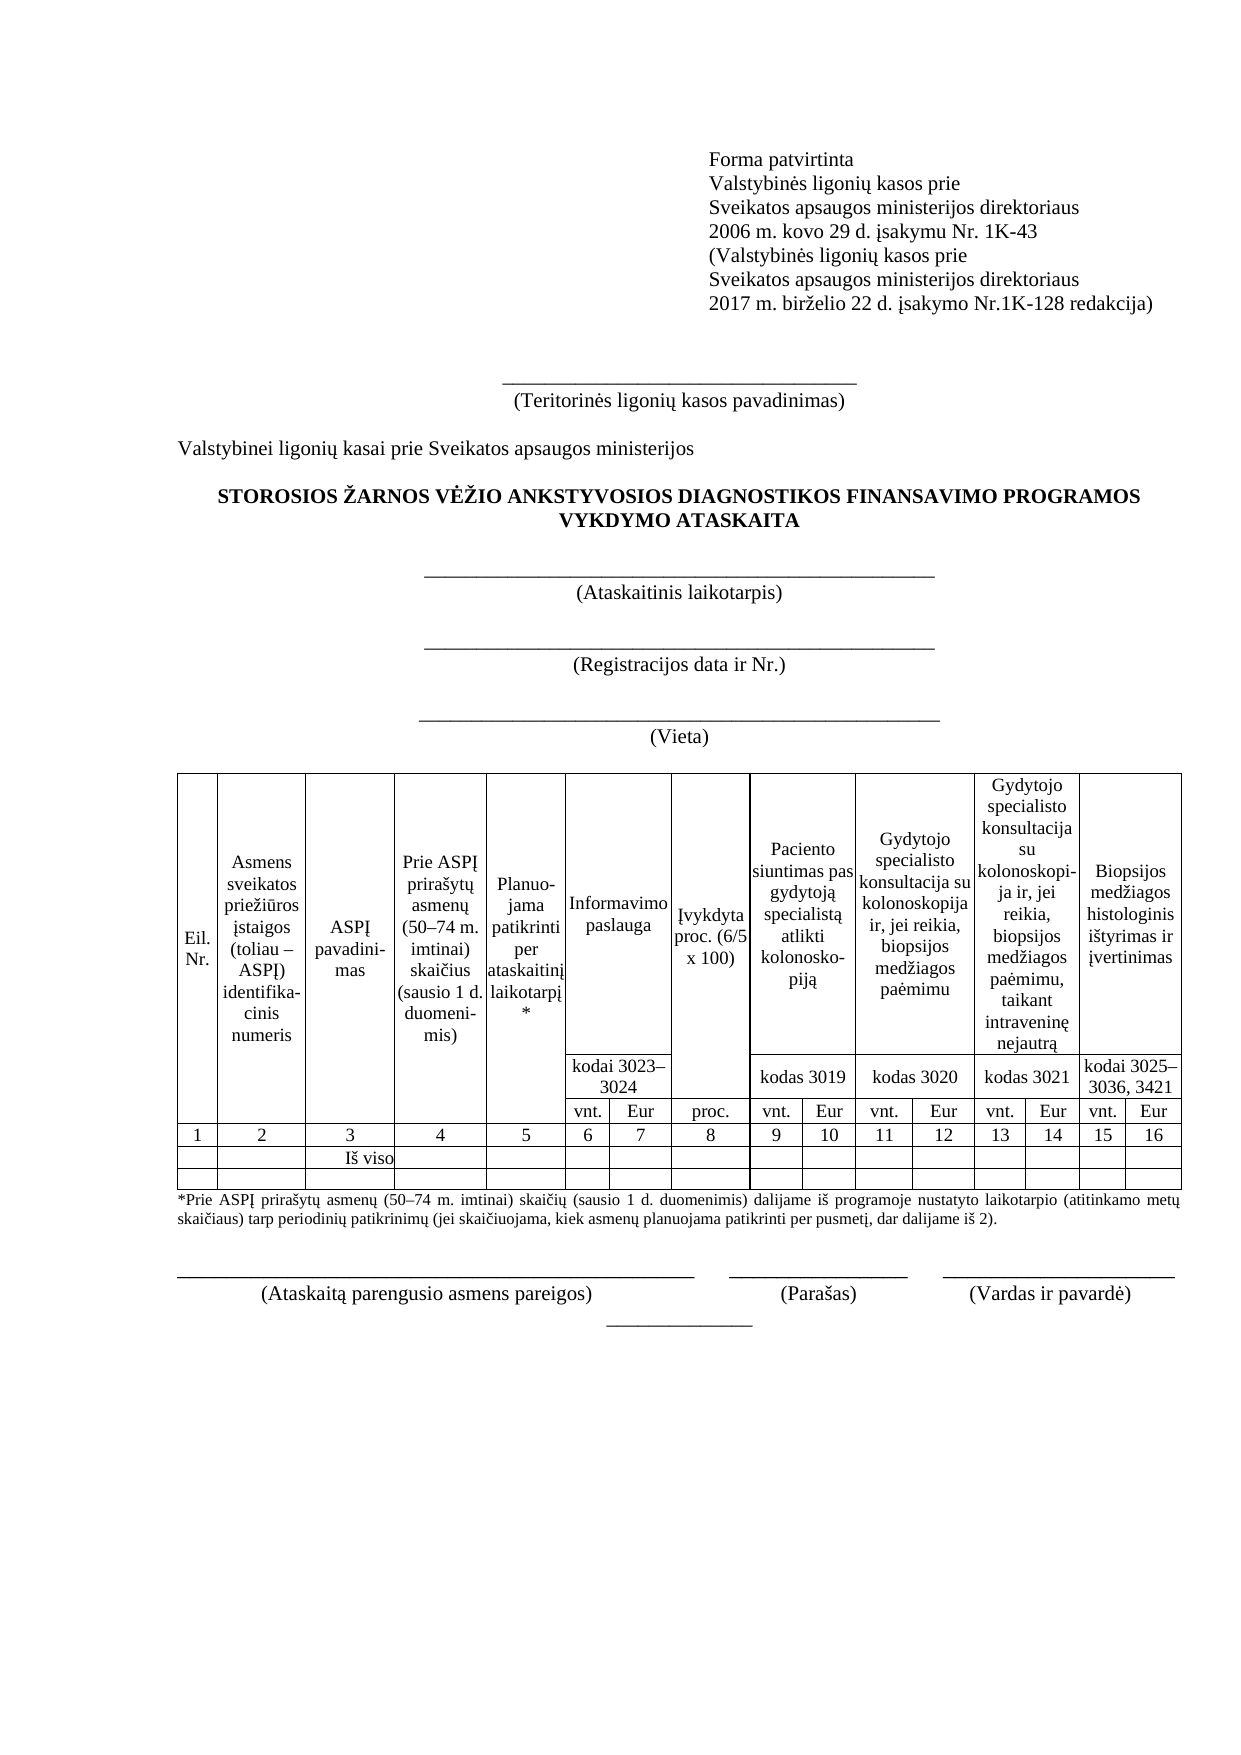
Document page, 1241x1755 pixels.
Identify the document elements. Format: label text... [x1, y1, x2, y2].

table_cell 7 [610, 1124, 671, 1146]
text (Valstybinės ligonių kasos prie [709, 243, 1181, 267]
table_cell [487, 1169, 565, 1188]
table_cell vnt. [975, 1099, 1025, 1123]
text 2006 m. kovo 29 d. įsakymu Nr. 1K-43 [709, 219, 1181, 243]
table_cell proc. [672, 1099, 749, 1123]
table_header Biopsijos medžiagos histologinis ištyrimas ir įvertinimas [1080, 774, 1181, 1054]
table_cell 5 [487, 1124, 565, 1146]
table_cell [566, 1147, 609, 1168]
table_cell 6 [566, 1124, 609, 1146]
table_cell [1126, 1147, 1181, 1168]
table_cell kodas 3020 [856, 1055, 974, 1098]
table_cell kodas 3021 [975, 1055, 1079, 1098]
table_cell [913, 1169, 974, 1188]
text 2017 m. birželio 22 d. įsakymo Nr.1K-128 redakcija) [709, 291, 1181, 315]
table_cell Eur [610, 1099, 671, 1123]
table_cell 14 [1026, 1124, 1079, 1146]
table_cell [610, 1169, 671, 1188]
text STOROSIOS ŽARNOS VĖŽIO ANKSTYVOSIOS DIAGNOSTIKOS FINANSAVIMO PROGRAMOS VYKDYMO ATASKAITA [177, 484, 1181, 532]
table_cell [913, 1147, 974, 1168]
text Sveikatos apsaugos ministerijos direktoriaus [709, 195, 1181, 219]
table_cell 2 [218, 1124, 305, 1146]
table_cell [803, 1169, 855, 1188]
table_cell [610, 1147, 671, 1168]
table_cell Eur [913, 1099, 974, 1123]
table_cell [395, 1147, 486, 1168]
text Sveikatos apsaugos ministerijos direktoriaus [709, 267, 1181, 291]
text _________________________________________________ [177, 628, 1181, 652]
table_cell [1026, 1169, 1079, 1188]
table_header Gydytojo specialisto konsultacija su kolonoskopi-ja ir, jei reikia, biopsijos medžiagos paėmimu, taikant intraveninę nejautrą [975, 774, 1079, 1054]
table_cell [975, 1169, 1025, 1188]
table_cell [672, 1169, 749, 1188]
table_cell [218, 1147, 305, 1168]
text ______________ [177, 1305, 1181, 1329]
table_header Įvykdyta proc. (6/5 x 100) [672, 774, 749, 1098]
table_cell 12 [913, 1124, 974, 1146]
text Valstybinei ligonių kasai prie Sveikatos apsaugos ministerijos [177, 436, 1181, 460]
table_cell [178, 1169, 217, 1188]
table_cell [803, 1147, 855, 1168]
table_cell [178, 1147, 217, 1168]
table_cell Iš viso [306, 1147, 394, 1168]
text (Registracijos data ir Nr.) [177, 652, 1181, 676]
text *Prie ASPĮ prirašytų asmenų (50–74 m. imtinai) skaičių (sausio 1 d. duomenimis) dalijame iš programoje nustatyto laikotarpio (atitinkamo metų skaičiaus) tarp periodinių patikrinimų (jei skaičiuojama, kiek asmenų planuojama patikrinti per pusmetį, dar dalijame iš 2). [177, 1190, 1181, 1228]
table_cell [1126, 1169, 1181, 1188]
text _________________________________________________ [177, 556, 1181, 580]
table_cell 13 [975, 1124, 1025, 1146]
table_cell vnt. [856, 1099, 912, 1123]
table_cell vnt. [751, 1099, 802, 1123]
text Valstybinės ligonių kasos prie [709, 171, 1181, 195]
table_cell kodai 3023–3024 [566, 1055, 671, 1098]
table_cell 9 [751, 1124, 802, 1146]
table_cell 11 [856, 1124, 912, 1146]
table_cell [1026, 1147, 1079, 1168]
table_cell kodai 3025–3036, 3421 [1080, 1055, 1181, 1098]
table_cell [395, 1169, 486, 1188]
table_cell [856, 1169, 912, 1188]
table_cell 10 [803, 1124, 855, 1146]
table_cell 1 [178, 1124, 217, 1146]
table_header Informavimo paslauga [566, 774, 671, 1054]
table_cell vnt. [1080, 1099, 1125, 1123]
text __________________________________________________ [177, 700, 1181, 724]
table_cell Eur [1126, 1099, 1181, 1123]
table_cell 3 [306, 1124, 394, 1146]
table_cell [672, 1147, 749, 1168]
text (Ataskaitinis laikotarpis) [177, 580, 1181, 604]
table_header Eil. Nr. [178, 774, 217, 1123]
table_header Paciento siuntimas pas gydytoją specialistą atlikti kolonosko-piją [751, 774, 855, 1054]
table_cell [856, 1147, 912, 1168]
table_header Planuo-jama patikrinti per ataskaitinį laikotarpį* [487, 774, 565, 1123]
table_cell vnt. [566, 1099, 609, 1123]
table_cell [1080, 1169, 1125, 1188]
table_cell 8 [672, 1124, 749, 1146]
table_cell 4 [395, 1124, 486, 1146]
table_cell kodas 3019 [751, 1055, 855, 1098]
table_header Gydytojo specialisto konsultacija su kolonoskopija ir, jei reikia, biopsijos medžiagos paėmimu [856, 774, 974, 1054]
table_cell [751, 1147, 802, 1168]
table_cell [1080, 1147, 1125, 1168]
table_header ASPĮ pavadini-mas [306, 774, 394, 1123]
table_header Prie ASPĮ prirašytų asmenų (50–74 m. imtinai) skaičius (sausio 1 d. duomeni-mis) [395, 774, 486, 1123]
table_cell [975, 1147, 1025, 1168]
table_cell Eur [803, 1099, 855, 1123]
table_header Asmens sveikatos priežiūros įstaigos (toliau – ASPĮ) identifika-cinis numeris [218, 774, 305, 1123]
table_cell 15 [1080, 1124, 1125, 1146]
text (Ataskaitą parengusio asmens pareigos) (Parašas) (Vardas ir pavardė) [177, 1281, 1181, 1305]
table_cell [566, 1169, 609, 1188]
text (Vieta) [177, 724, 1181, 748]
text (Teritorinės ligonių kasos pavadinimas) [177, 387, 1181, 412]
table_cell [751, 1169, 802, 1188]
table_cell [487, 1147, 565, 1168]
text Forma patvirtinta [709, 147, 1181, 171]
text __________________________________ [177, 363, 1181, 387]
table_cell [218, 1169, 305, 1188]
table_cell [306, 1169, 394, 1188]
table_cell 16 [1126, 1124, 1181, 1146]
table_cell Eur [1026, 1099, 1079, 1123]
